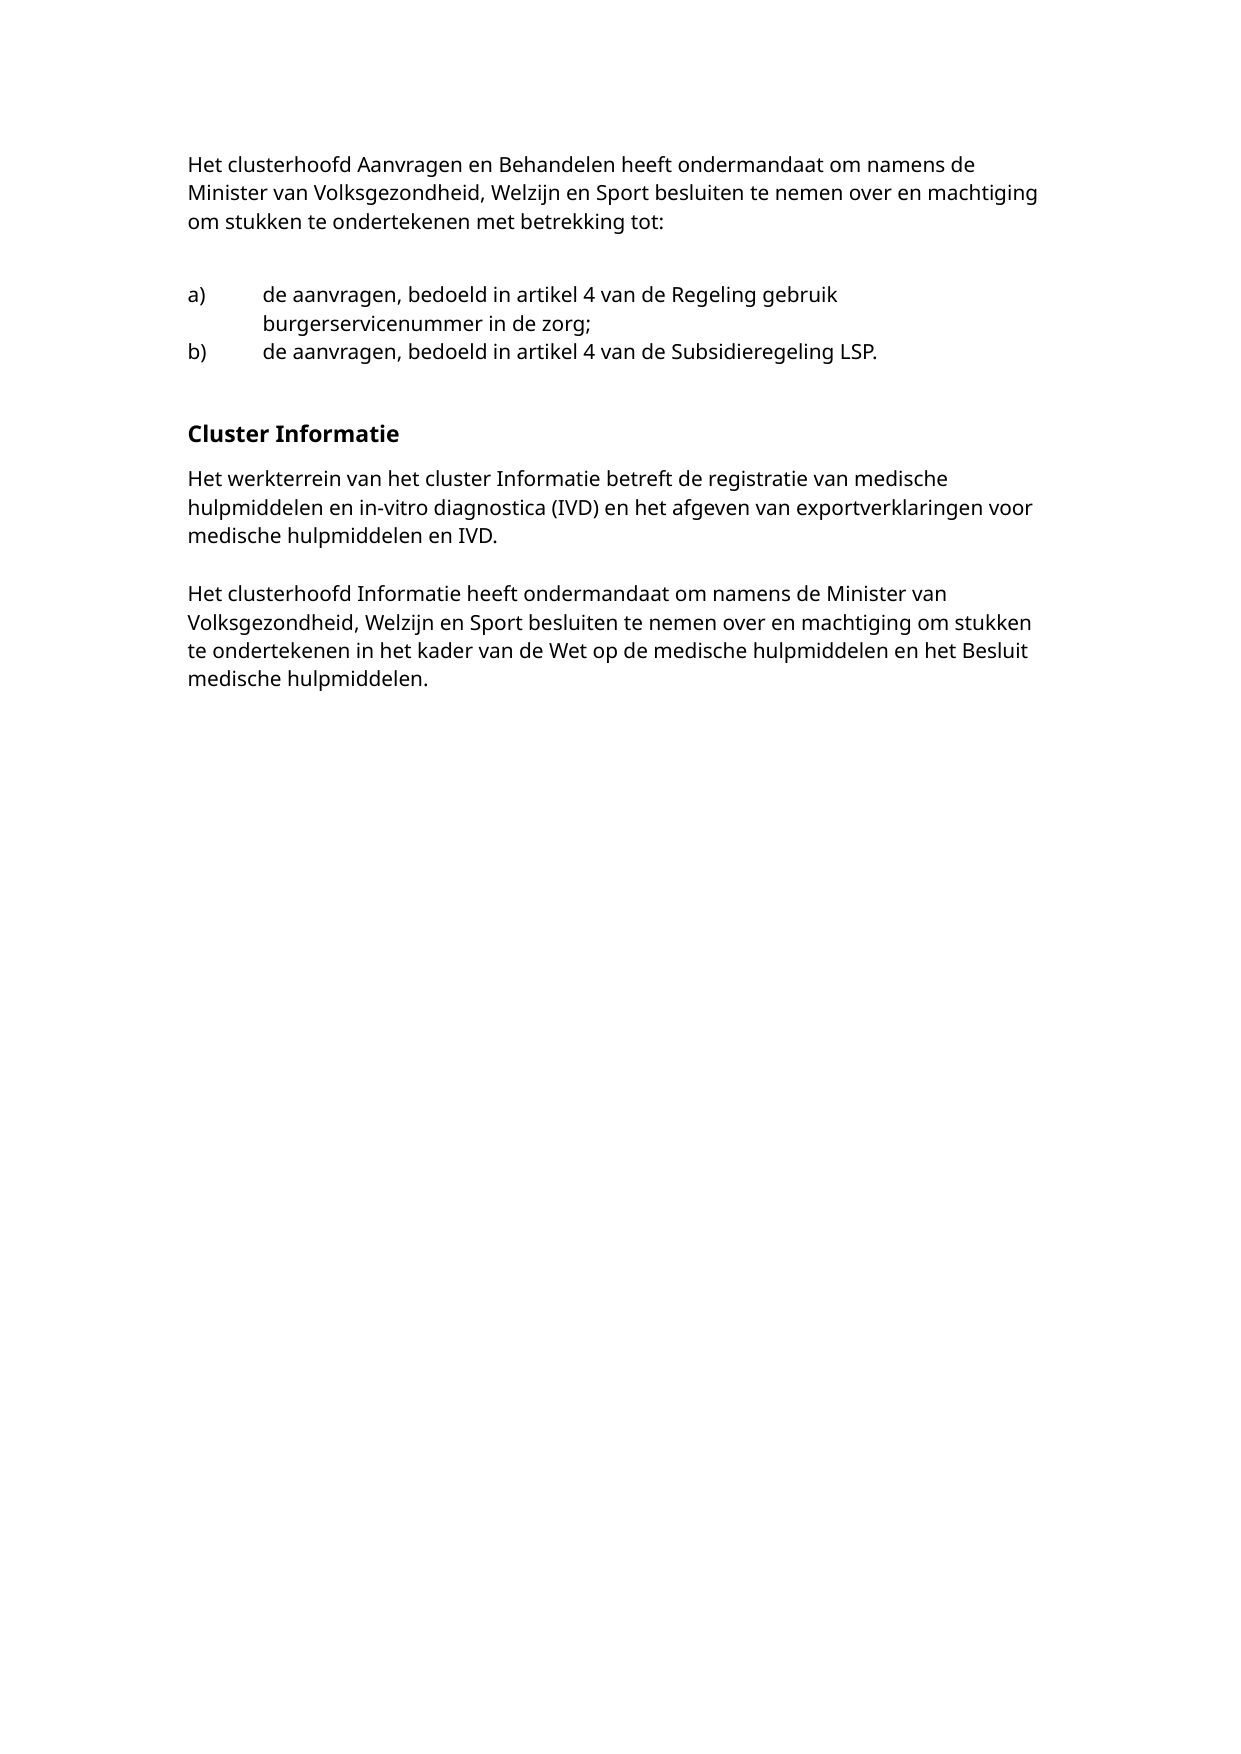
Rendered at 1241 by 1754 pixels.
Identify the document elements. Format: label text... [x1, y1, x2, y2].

text Het clusterhoofd Aanvragen en Behandelen heeft ondermandaat om namens de Minister van Volksgezondheid, Welzijn en Sport besluiten te nemen over en machtiging om stukken te ondertekenen met betrekking tot: [187, 150, 1053, 235]
text Het clusterhoofd Informatie heeft ondermandaat om namens de Minister van Volksgezondheid, Welzijn en Sport besluiten te nemen over en machtiging om stukken te ondertekenen in het kader van de Wet op de medische hulpmiddelen en het Besluit medische hulpmiddelen. [187, 579, 1053, 693]
list de aanvragen, bedoeld in artikel 4 van de Subsidieregeling LSP. [187, 337, 1053, 366]
list de aanvragen, bedoeld in artikel 4 van de Regeling gebruik burgerservicenummer in de zorg; [187, 280, 1053, 337]
subtitle Cluster Informatie [187, 418, 1053, 449]
text Het werkterrein van het cluster Informatie betreft de registratie van medische hulpmiddelen en in-vitro diagnostica (IVD) en het afgeven van exportverklaringen voor medische hulpmiddelen en IVD. [187, 464, 1053, 550]
